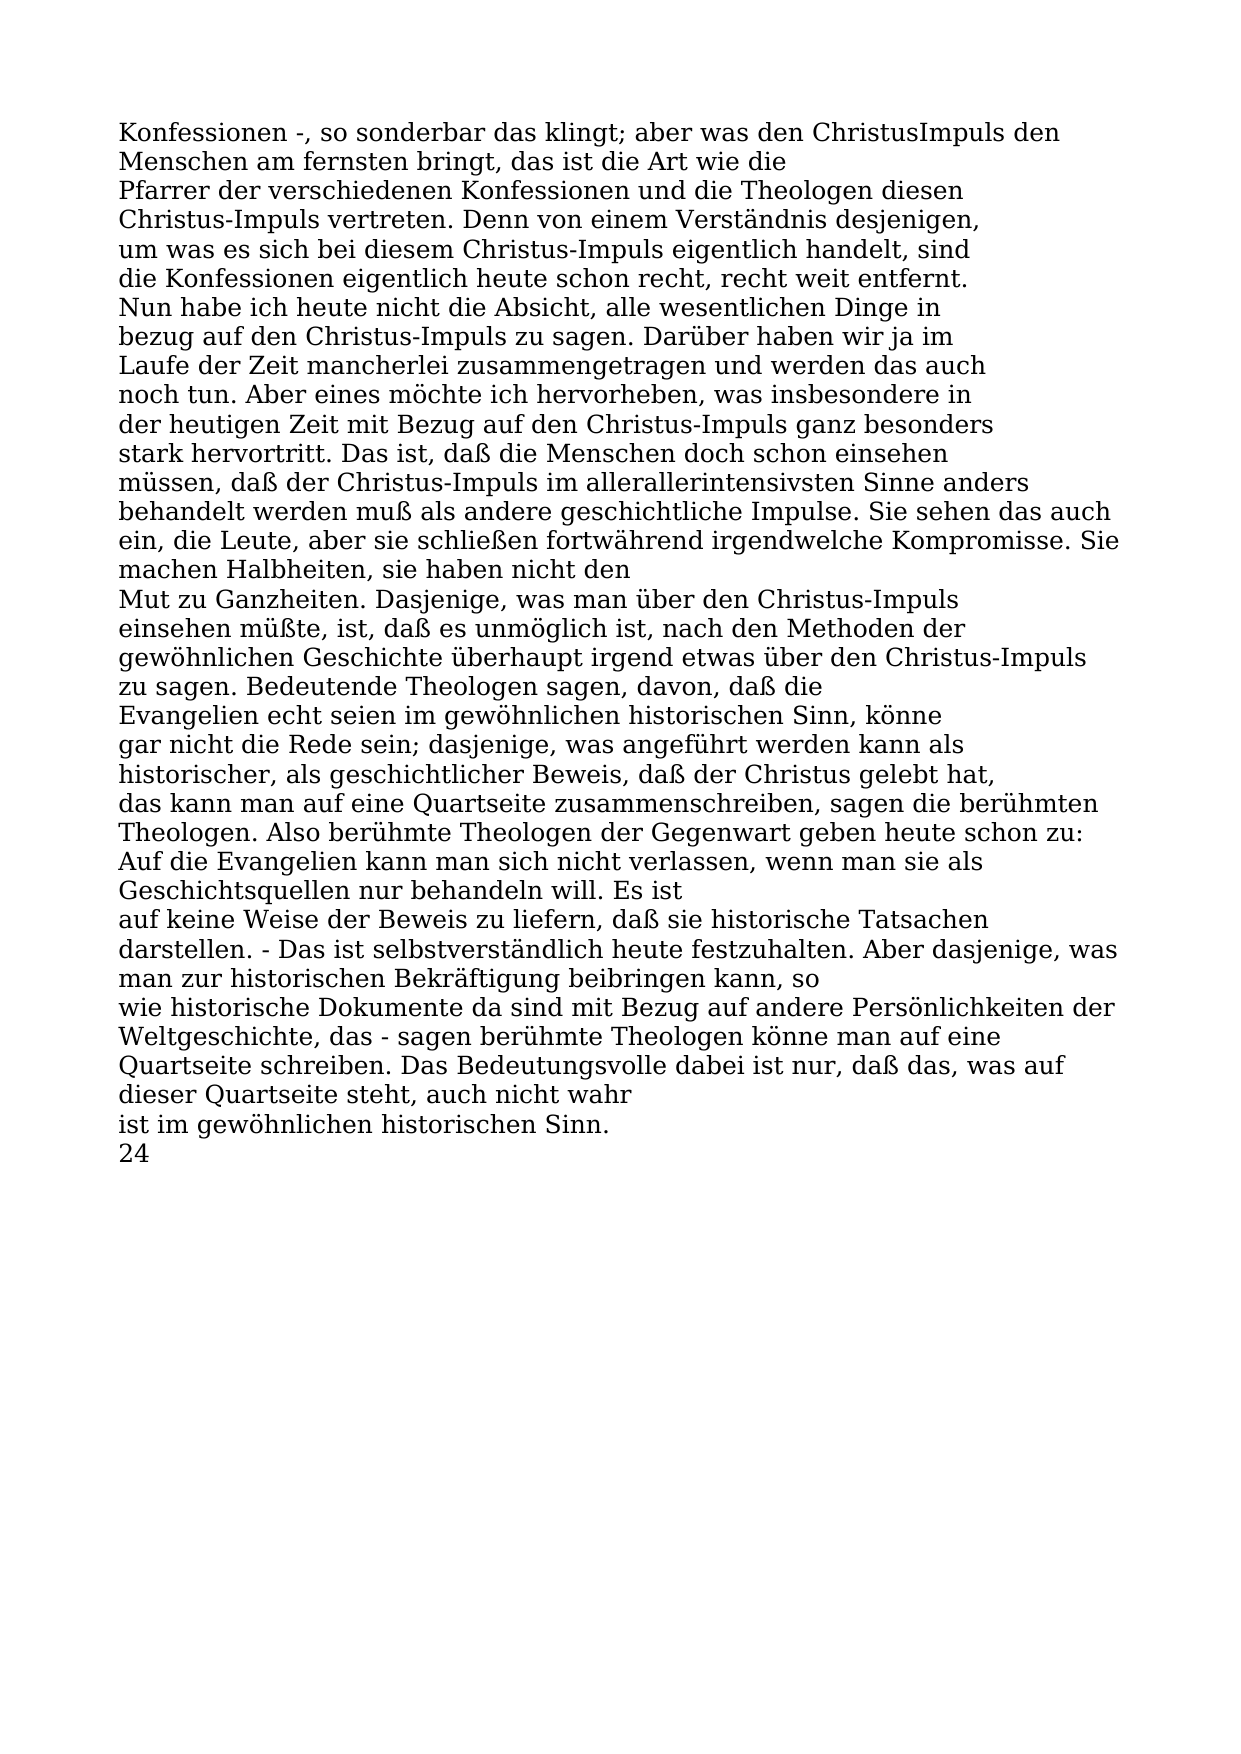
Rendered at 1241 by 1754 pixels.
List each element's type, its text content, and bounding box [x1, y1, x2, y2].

text bezug auf den Christus-Impuls zu sagen. Darüber haben wir ja im [118, 322, 1122, 351]
text stark hervortritt. Das ist, daß die Menschen doch schon einsehen [118, 439, 1122, 468]
text um was es sich bei diesem Christus-Impuls eigentlich handelt, sind [118, 235, 1122, 264]
text Mut zu Ganzheiten. Dasjenige, was man über den Christus-Impuls [118, 585, 1122, 614]
text ist im gewöhnlichen historischen Sinn. [118, 1110, 1122, 1139]
text Evangelien echt seien im gewöhnlichen historischen Sinn, könne [118, 701, 1122, 731]
text noch tun. Aber eines möchte ich hervorheben, was insbesondere in [118, 381, 1122, 410]
text einsehen müßte, ist, daß es unmöglich ist, nach den Methoden der [118, 614, 1122, 643]
text der heutigen Zeit mit Bezug auf den Christus-Impuls ganz besonders [118, 410, 1122, 439]
text gar nicht die Rede sein; dasjenige, was angeführt werden kann als historischer, als geschichtlicher Beweis, daß der Christus gelebt hat, [118, 731, 1122, 789]
text das kann man auf eine Quartseite zusammenschreiben, sagen die berühmten Theologen. Also berühmte Theologen der Gegenwart geben heute schon zu: Auf die Evangelien kann man sich nicht verlassen, wenn man sie als Geschichtsquellen nur behandeln will. Es ist [118, 789, 1122, 906]
text 24 [118, 1139, 1122, 1168]
text Nun habe ich heute nicht die Absicht, alle wesentlichen Dinge in [118, 293, 1122, 322]
text die Konfessionen eigentlich heute schon recht, recht weit entfernt. [118, 264, 1122, 293]
text gewöhnlichen Geschichte überhaupt irgend etwas über den Christus-Impuls zu sagen. Bedeutende Theologen sagen, davon, daß die [118, 643, 1122, 701]
text Konfessionen -, so sonderbar das klingt; aber was den ChristusImpuls den Menschen am fernsten bringt, das ist die Art wie die [118, 118, 1122, 176]
text Pfarrer der verschiedenen Konfessionen und die Theologen diesen [118, 176, 1122, 206]
text Christus-Impuls vertreten. Denn von einem Verständnis desjenigen, [118, 206, 1122, 235]
text wie historische Dokumente da sind mit Bezug auf andere Persönlichkeiten der Weltgeschichte, das - sagen berühmte Theologen könne man auf eine Quartseite schreiben. Das Bedeutungsvolle dabei ist nur, daß das, was auf dieser Quartseite steht, auch nicht wahr [118, 993, 1122, 1110]
text darstellen. - Das ist selbstverständlich heute festzuhalten. Aber dasjenige, was man zur historischen Bekräftigung beibringen kann, so [118, 935, 1122, 993]
text Laufe der Zeit mancherlei zusammengetragen und werden das auch [118, 351, 1122, 381]
text müssen, daß der Christus-Impuls im allerallerintensivsten Sinne anders behandelt werden muß als andere geschichtliche Impulse. Sie sehen das auch ein, die Leute, aber sie schließen fortwährend irgendwelche Kompromisse. Sie machen Halbheiten, sie haben nicht den [118, 468, 1122, 585]
text auf keine Weise der Beweis zu liefern, daß sie historische Tatsachen [118, 906, 1122, 935]
